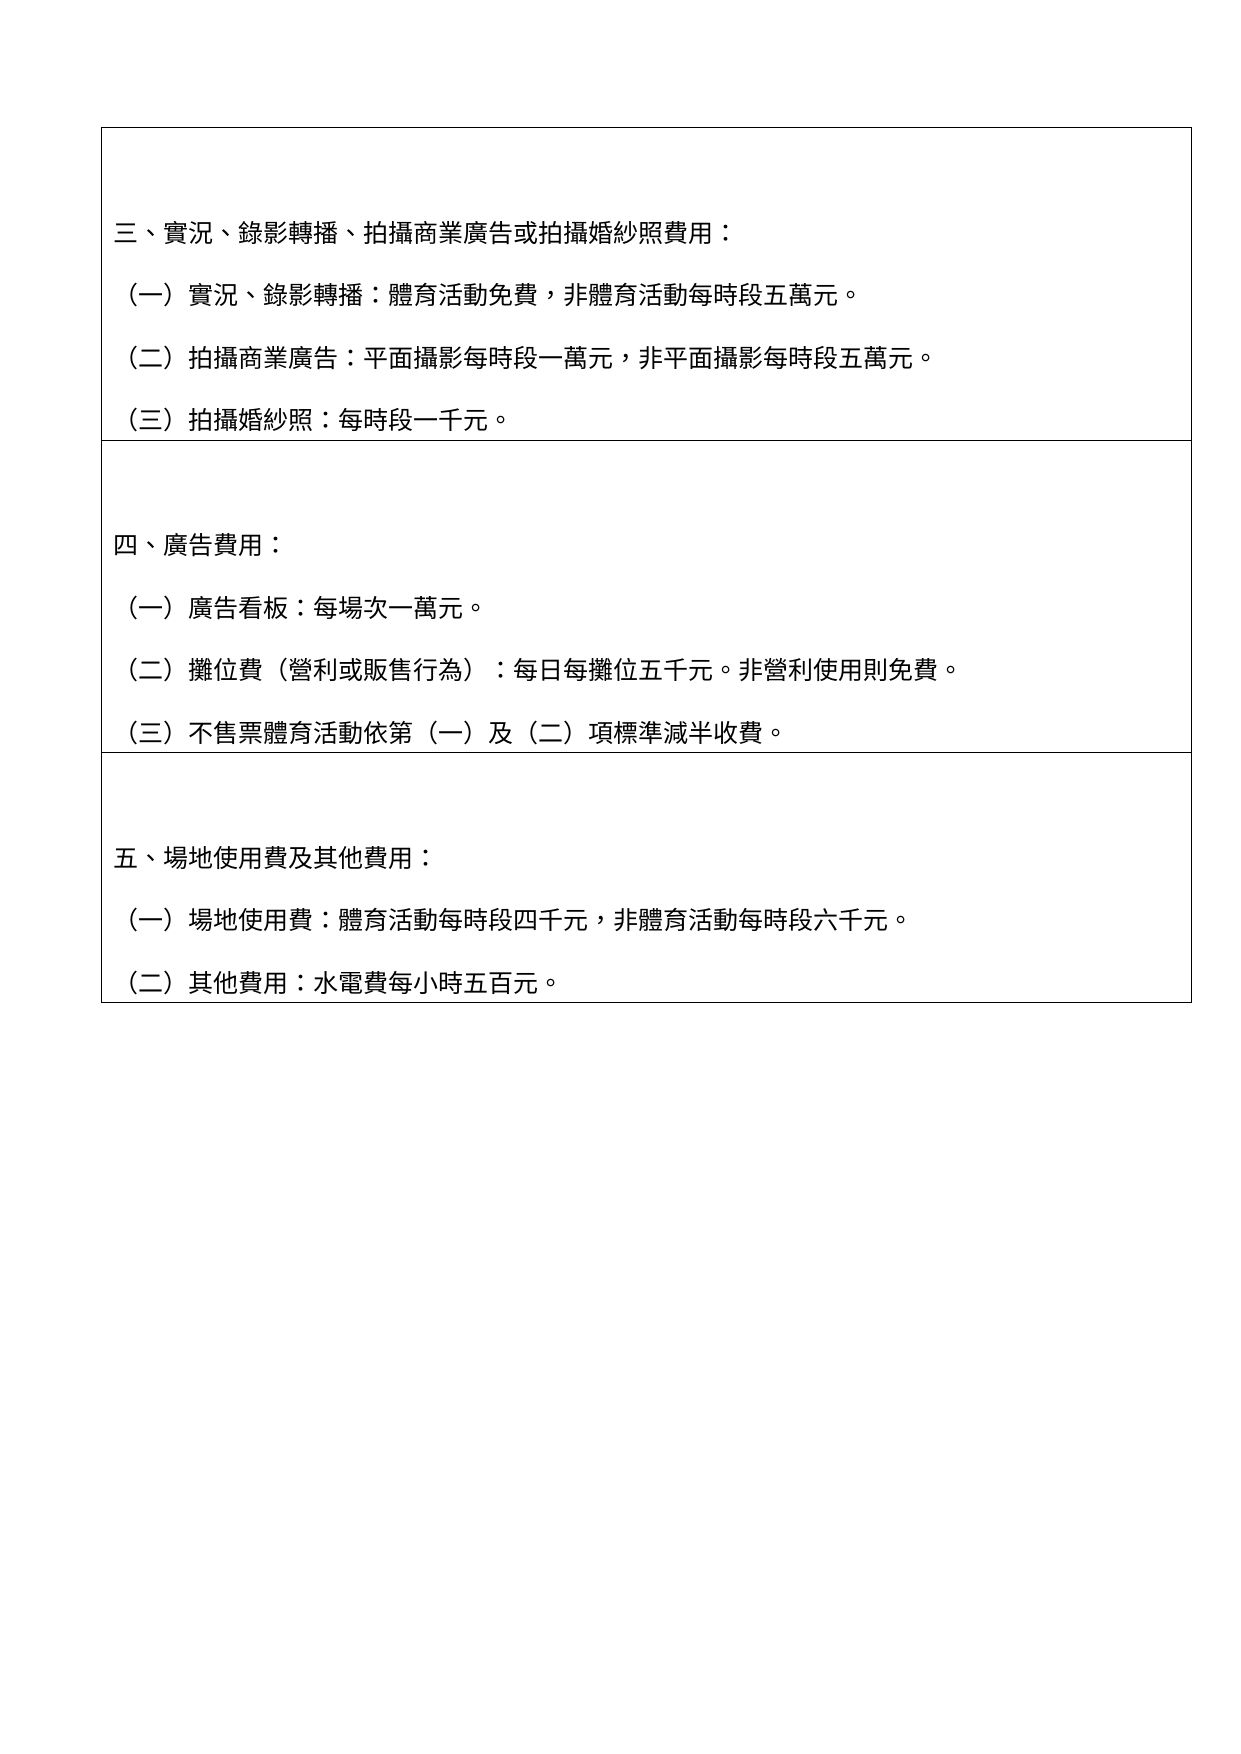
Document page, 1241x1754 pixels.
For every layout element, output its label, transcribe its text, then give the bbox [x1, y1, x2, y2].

table_cell 三、實況、錄影轉播、拍攝商業廣告或拍攝婚紗照費用： （一）實況、錄影轉播：體育活動免費，非體育活動每時段五萬元。 （二）拍攝商業廣告：平面攝影每時段一萬元，非平面攝影每時段五萬元。 （三）拍攝婚紗照：每時段一千元。 [102, 128, 1191, 439]
table_cell 四、廣告費用： （一）廣告看板：每場次一萬元。 （二）攤位費（營利或販售行為）：每日每攤位五千元。非營利使用則免費。 （三）不售票體育活動依第（一）及（二）項標準減半收費。 [102, 441, 1191, 752]
table_cell 五、場地使用費及其他費用： （一）場地使用費：體育活動每時段四千元，非體育活動每時段六千元。 （二）其他費用：水電費每小時五百元。 [102, 753, 1191, 1002]
